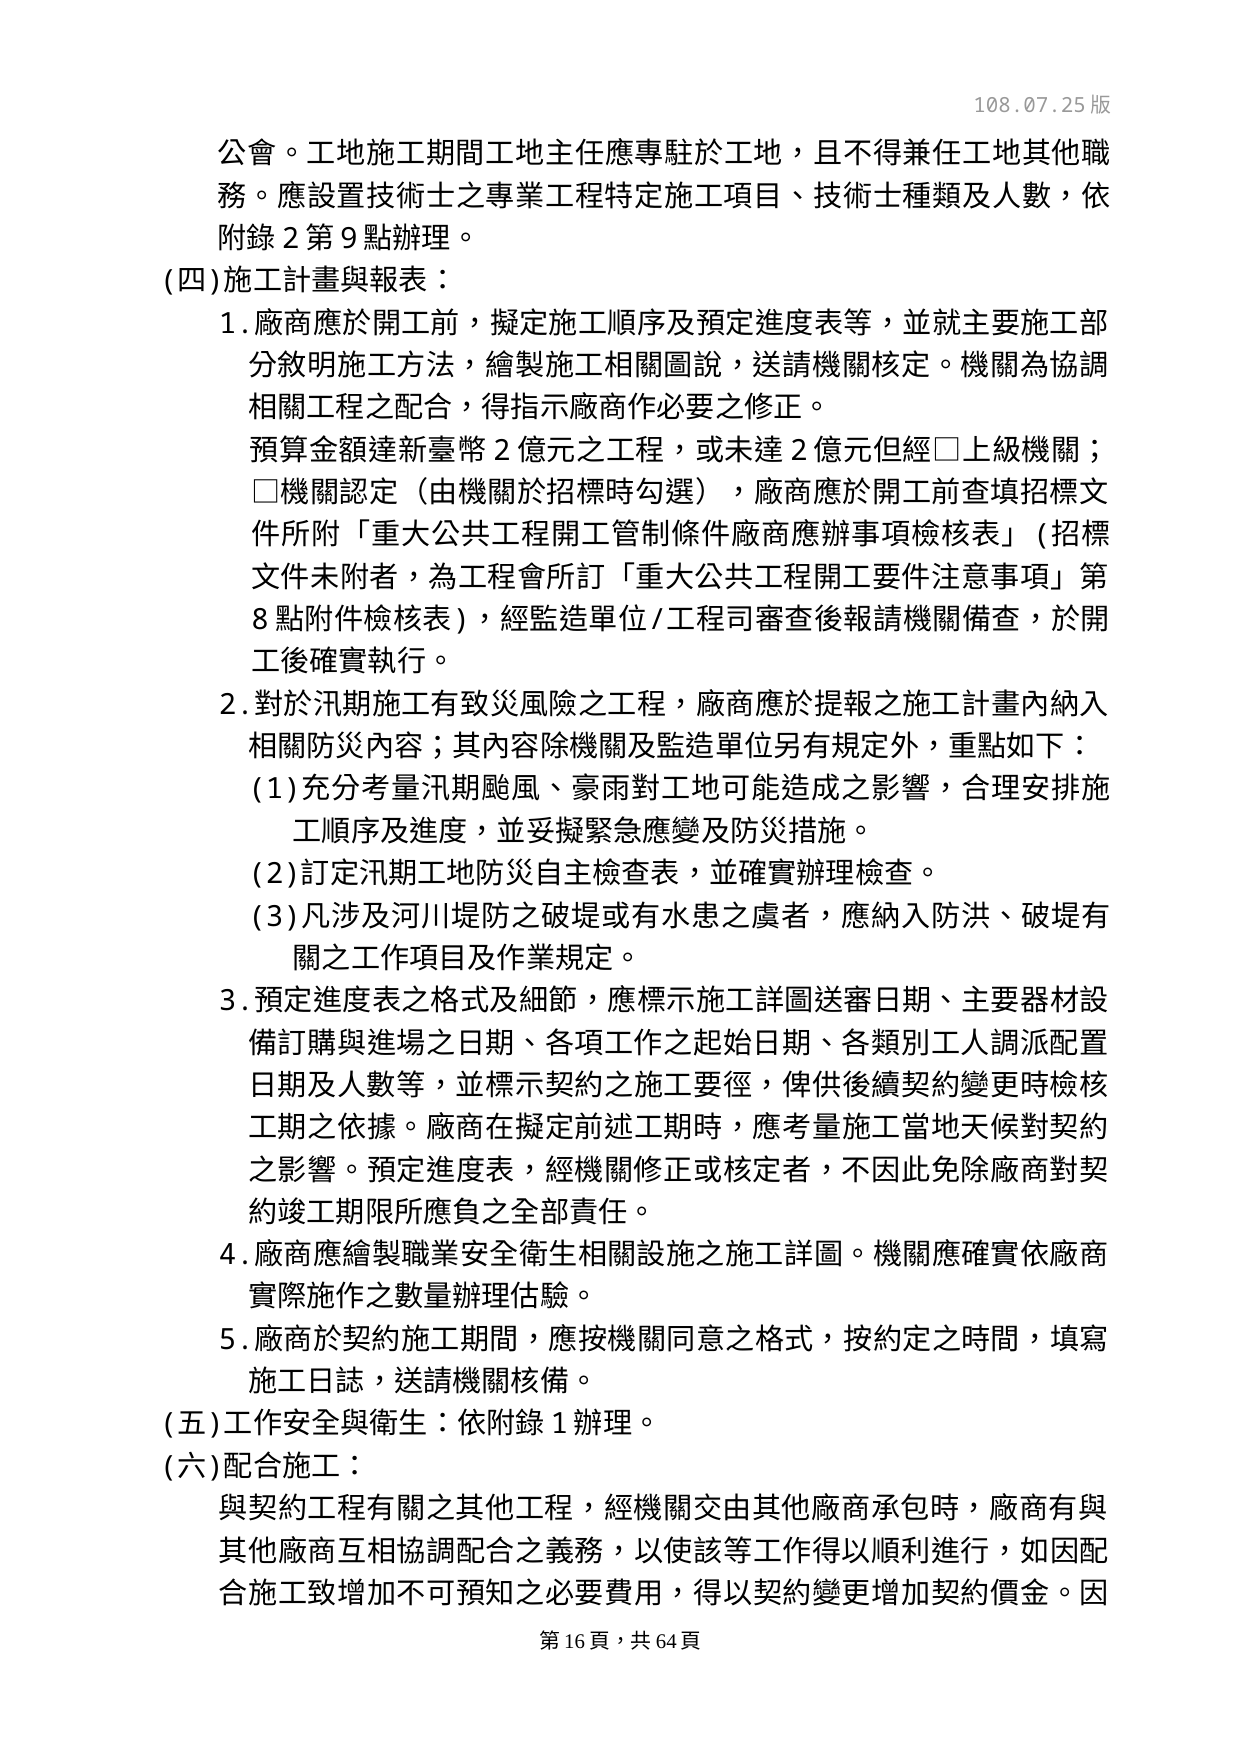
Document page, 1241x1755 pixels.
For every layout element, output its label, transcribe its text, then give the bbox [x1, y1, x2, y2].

text (四)施工計畫與報表： [159, 257, 1110, 299]
text 預算金額達新臺幣2億元之工程，或未達2億元但經□上級機關；□機關認定（由機關於招標時勾選），廠商應於開工前查填招標文件所附「重大公共工程開工管制條件廠商應辦事項檢核表」(招標文件未附者，為工程會所訂「重大公共工程開工要件注意事項」第8點附件檢核表)，經監造單位/工程司審查後報請機關備查，於開工後確實執行。 [249, 426, 1110, 680]
text 2.對於汛期施工有致災風險之工程，廠商應於提報之施工計畫內納入相關防災內容；其內容除機關及監造單位另有規定外，重點如下： [218, 680, 1110, 765]
text (五)工作安全與衛生：依附錄1辦理。 [159, 1400, 1110, 1442]
text (1)充分考量汛期颱風、豪雨對工地可能造成之影響，合理安排施工順序及進度，並妥擬緊急應變及防災措施。 [248, 765, 1110, 850]
text (三)適用營造業法之廠商應依營造業法規定設置專任工程人員、工地主任。依營造業法第31條第5項規定，工地主任應加入全國營造業工地主任公會。工地施工期間工地主任應專駐於工地，且不得兼任工地其他職務。應設置技術士之專業工程特定施工項目、技術士種類及人數，依附錄2第9點辦理。 [159, 130, 1110, 257]
text 5.廠商於契約施工期間，應按機關同意之格式，按約定之時間，填寫施工日誌，送請機關核備。 [218, 1315, 1110, 1400]
text 與契約工程有關之其他工程，經機關交由其他廠商承包時，廠商有與其他廠商互相協調配合之義務，以使該等工作得以順利進行，如因配合施工致增加不可預知之必要費用，得以契約變更增加契約價金。因 [218, 1485, 1110, 1612]
text (六)配合施工： [159, 1442, 1110, 1485]
text 3.預定進度表之格式及細節，應標示施工詳圖送審日期、主要器材設備訂購與進場之日期、各項工作之起始日期、各類別工人調派配置日期及人數等，並標示契約之施工要徑，俾供後續契約變更時檢核工期之依據。廠商在擬定前述工期時，應考量施工當地天候對契約之影響。預定進度表，經機關修正或核定者，不因此免除廠商對契約竣工期限所應負之全部責任。 [218, 977, 1110, 1231]
text 4.廠商應繪製職業安全衛生相關設施之施工詳圖。機關應確實依廠商實際施作之數量辦理估驗。 [218, 1231, 1110, 1315]
text (2)訂定汛期工地防災自主檢查表，並確實辦理檢查。 [248, 850, 1110, 892]
text 1.廠商應於開工前，擬定施工順序及預定進度表等，並就主要施工部分敘明施工方法，繪製施工相關圖說，送請機關核定。機關為協調相關工程之配合，得指示廠商作必要之修正。 [218, 299, 1110, 426]
text (3)凡涉及河川堤防之破堤或有水患之虞者，應納入防洪、破堤有關之工作項目及作業規定。 [248, 892, 1110, 977]
